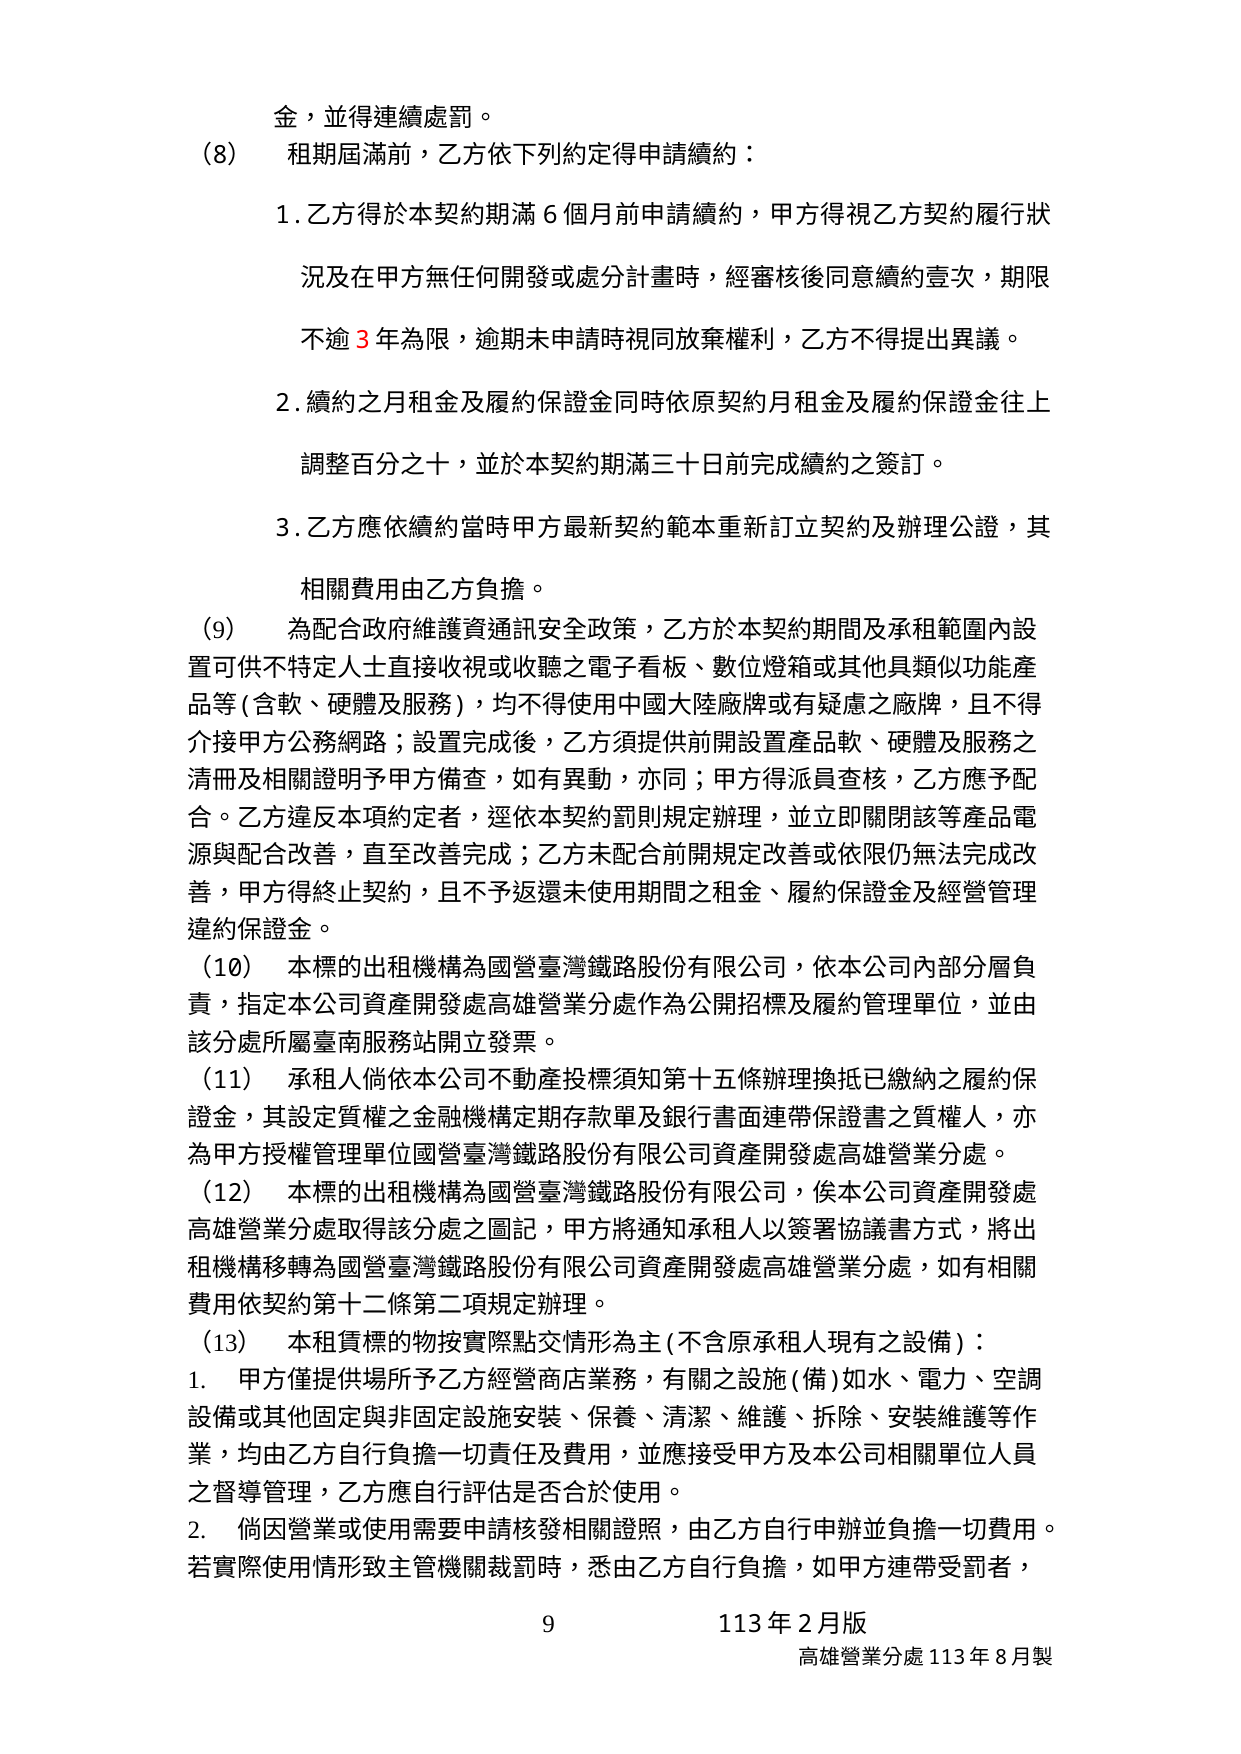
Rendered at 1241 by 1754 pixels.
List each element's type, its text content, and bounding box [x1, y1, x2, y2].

text 3.乙方應依續約當時甲方最新契約範本重新訂立契約及辦理公證，其相關費用由乙方負擔。 [275, 484, 1053, 609]
list 倘因營業或使用需要申請核發相關證照，由乙方自行申辦並負擔一切費用。若實際使用情形致主管機關裁罰時，悉由乙方自行負擔，如甲方連帶受罰者，其罰款仍由乙方全額負擔。 [187, 1509, 1047, 1584]
list 租期屆滿前，乙方依下列約定得申請續約： [187, 134, 1047, 171]
list 本標的出租機構為國營臺灣鐵路股份有限公司，依本公司內部分層負責，指定本公司資產開發處高雄營業分處作為公開招標及履約管理單位，並由該分處所屬臺南服務站開立發票。 [187, 946, 1047, 1059]
text 金，並得連續處罰。 [273, 96, 1047, 134]
list 為配合政府維護資通訊安全政策，乙方於本契約期間及承租範圍內設置可供不特定人士直接收視或收聽之電子看板、數位燈箱或其他具類似功能產品等(含軟、硬體及服務)，均不得使用中國大陸廠牌或有疑慮之廠牌，且不得介接甲方公務網路；設置完成後，乙方須提供前開設置產品軟、硬體及服務之清冊及相關證明予甲方備查，如有異動，亦同；甲方得派員查核，乙方應予配合。乙方違反本項約定者，逕依本契約罰則規定辦理，並立即關閉該等產品電源與配合改善，直至改善完成；乙方未配合前開規定改善或依限仍無法完成改善，甲方得終止契約，且不予返還未使用期間之租金、履約保證金及經營管理違約保證金。 [187, 609, 1047, 946]
text 1.乙方得於本契約期滿6個月前申請續約，甲方得視乙方契約履行狀況及在甲方無任何開發或處分計畫時，經審核後同意續約壹次，期限不逾3年為限，逾期未申請時視同放棄權利，乙方不得提出異議。 [275, 171, 1053, 359]
list 本租賃標的物按實際點交情形為主(不含原承租人現有之設備)： [187, 1321, 1047, 1359]
text 2.續約之月租金及履約保證金同時依原契約月租金及履約保證金往上調整百分之十，並於本契約期滿三十日前完成續約之簽訂。 [275, 359, 1053, 484]
list 甲方僅提供場所予乙方經營商店業務，有關之設施(備)如水、電力、空調設備或其他固定與非固定設施安裝、保養、清潔、維護、拆除、安裝維護等作業，均由乙方自行負擔一切責任及費用，並應接受甲方及本公司相關單位人員之督導管理，乙方應自行評估是否合於使用。 [187, 1359, 1047, 1509]
list 承租人倘依本公司不動產投標須知第十五條辦理換抵已繳納之履約保證金，其設定質權之金融機構定期存款單及銀行書面連帶保證書之質權人，亦為甲方授權管理單位國營臺灣鐵路股份有限公司資產開發處高雄營業分處。 [187, 1059, 1047, 1171]
list 本標的出租機構為國營臺灣鐵路股份有限公司，俟本公司資產開發處高雄營業分處取得該分處之圖記，甲方將通知承租人以簽署協議書方式，將出租機構移轉為國營臺灣鐵路股份有限公司資產開發處高雄營業分處，如有相關費用依契約第十二條第二項規定辦理。 [187, 1171, 1047, 1321]
